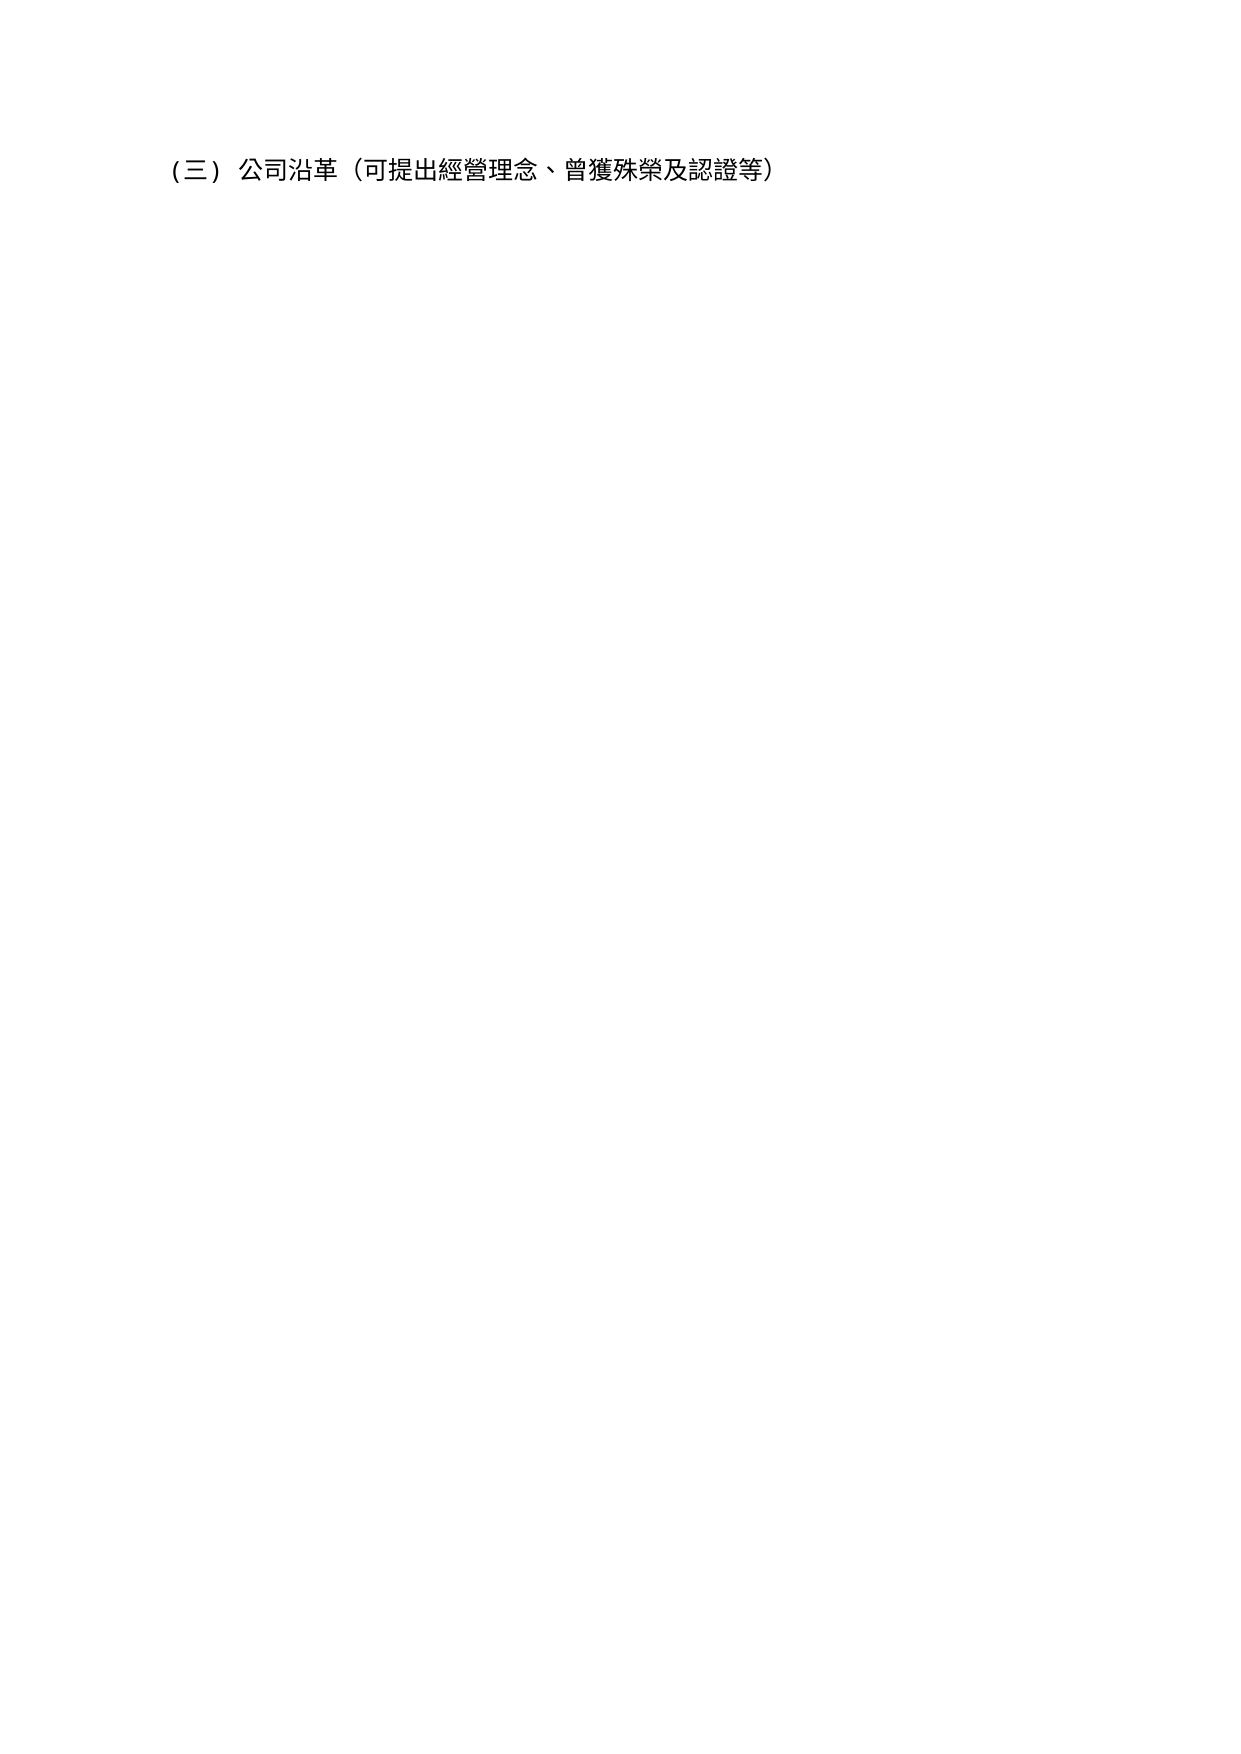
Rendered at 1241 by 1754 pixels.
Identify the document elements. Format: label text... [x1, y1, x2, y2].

text (三) 公司沿革（可提出經營理念、曾獲殊榮及認證等） [168, 127, 1122, 189]
